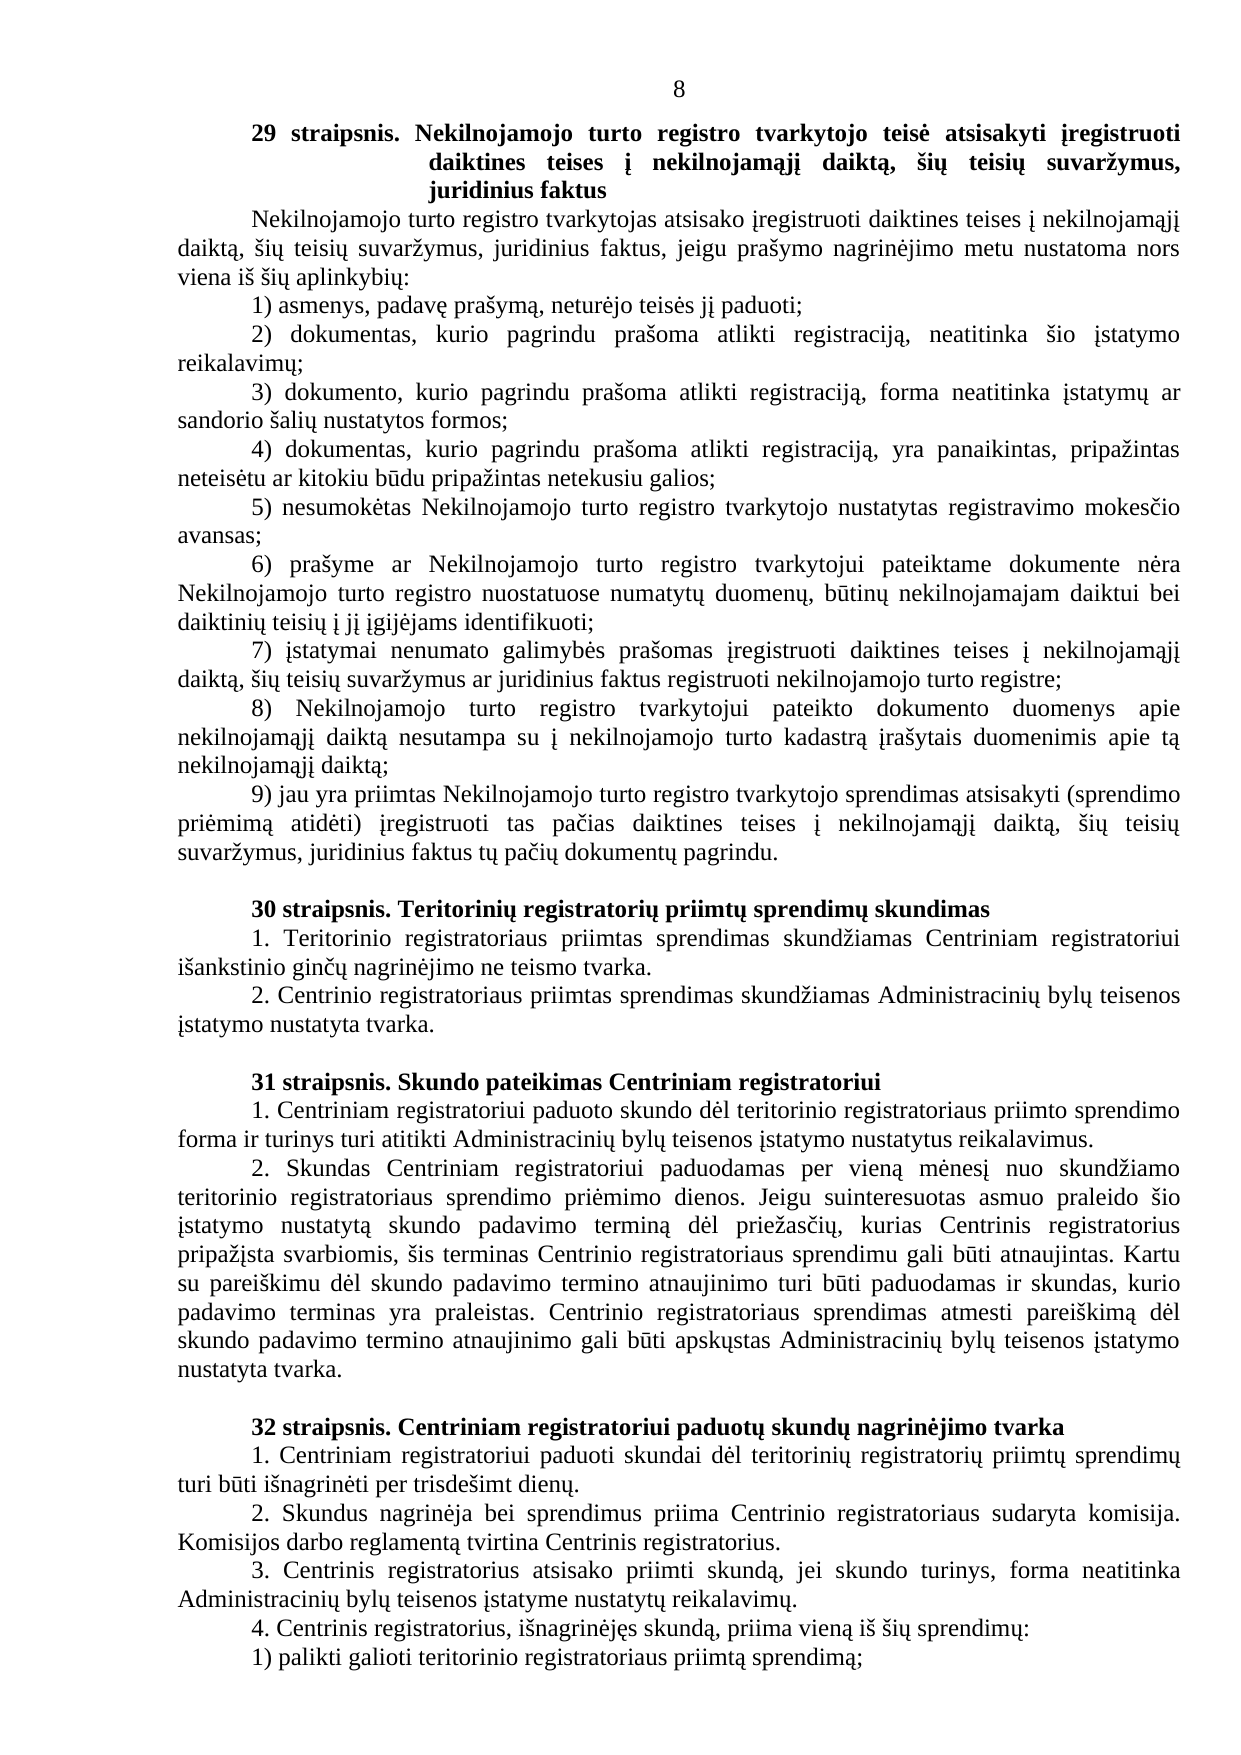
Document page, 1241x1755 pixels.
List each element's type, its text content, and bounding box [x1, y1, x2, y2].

text 30 straipsnis. Teritorinių registratorių priimtų sprendimų skundimas [177, 894, 1181, 923]
text 5) nesumokėtas Nekilnojamojo turto registro tvarkytojo nustatytas registravimo mokesčio avansas; [177, 492, 1181, 549]
text 4) dokumentas, kurio pagrindu prašoma atlikti registraciją, yra panaikintas, pripažintas neteisėtu ar kitokiu būdu pripažintas netekusiu galios; [177, 434, 1181, 492]
text 7) įstatymai nenumato galimybės prašomas įregistruoti daiktines teises į nekilnojamąjį daiktą, šių teisių suvaržymus ar juridinius faktus registruoti nekilnojamojo turto registre; [177, 636, 1181, 693]
text 1. Centriniam registratoriui paduoto skundo dėl teritorinio registratoriaus priimto sprendimo forma ir turinys turi atitikti Administracinių bylų teisenos įstatymo nustatytus reikalavimus. [177, 1096, 1181, 1153]
text 2. Centrinio registratoriaus priimtas sprendimas skundžiamas Administracinių bylų teisenos įstatymo nustatyta tvarka. [177, 981, 1181, 1038]
text 32 straipsnis. Centriniam registratoriui paduotų skundų nagrinėjimo tvarka [177, 1412, 1181, 1441]
text 1. Teritorinio registratoriaus priimtas sprendimas skundžiamas Centriniam registratoriui išankstinio ginčų nagrinėjimo ne teismo tvarka. [177, 923, 1181, 981]
text 1. Centriniam registratoriui paduoti skundai dėl teritorinių registratorių priimtų sprendimų turi būti išnagrinėti per trisdešimt dienų. [177, 1441, 1181, 1498]
text 2. Skundus nagrinėja bei sprendimus priima Centrinio registratoriaus sudaryta komisija. Komisijos darbo reglamentą tvirtina Centrinis registratorius. [177, 1498, 1181, 1556]
text 3. Centrinis registratorius atsisako priimti skundą, jei skundo turinys, forma neatitinka Administracinių bylų teisenos įstatyme nustatytų reikalavimų. [177, 1556, 1181, 1613]
text 6) prašyme ar Nekilnojamojo turto registro tvarkytojui pateiktame dokumente nėra Nekilnojamojo turto registro nuostatuose numatytų duomenų, būtinų nekilnojamajam daiktui bei daiktinių teisių į jį įgijėjams identifikuoti; [177, 549, 1181, 636]
text 3) dokumento, kurio pagrindu prašoma atlikti registraciją, forma neatitinka įstatymų ar sandorio šalių nustatytos formos; [177, 377, 1181, 434]
text 9) jau yra priimtas Nekilnojamojo turto registro tvarkytojo sprendimas atsisakyti (sprendimo priėmimą atidėti) įregistruoti tas pačias daiktines teises į nekilnojamąjį daiktą, šių teisių suvaržymus, juridinius faktus tų pačių dokumentų pagrindu. [177, 779, 1181, 866]
text Nekilnojamojo turto registro tvarkytojas atsisako įregistruoti daiktines teises į nekilnojamąjį daiktą, šių teisių suvaržymus, juridinius faktus, jeigu prašymo nagrinėjimo metu nustatoma nors viena iš šių aplinkybių: [177, 204, 1181, 291]
text 29 straipsnis. Nekilnojamojo turto registro tvarkytojo teisė atsisakyti įregistruoti daiktines teises į nekilnojamąjį daiktą, šių teisių suvaržymus, juridinius faktus [251, 118, 1181, 204]
text 4. Centrinis registratorius, išnagrinėjęs skundą, priima vieną iš šių sprendimų: [177, 1613, 1181, 1642]
text 8) Nekilnojamojo turto registro tvarkytojui pateikto dokumento duomenys apie nekilnojamąjį daiktą nesutampa su į nekilnojamojo turto kadastrą įrašytais duomenimis apie tą nekilnojamąjį daiktą; [177, 693, 1181, 779]
text 31 straipsnis. Skundo pateikimas Centriniam registratoriui [177, 1067, 1181, 1096]
text 2) dokumentas, kurio pagrindu prašoma atlikti registraciją, neatitinka šio įstatymo reikalavimų; [177, 319, 1181, 377]
text 1) palikti galioti teritorinio registratoriaus priimtą sprendimą; [177, 1642, 1181, 1671]
text 1) asmenys, padavę prašymą, neturėjo teisės jį paduoti; [177, 291, 1181, 319]
text 2. Skundas Centriniam registratoriui paduodamas per vieną mėnesį nuo skundžiamo teritorinio registratoriaus sprendimo priėmimo dienos. Jeigu suinteresuotas asmuo praleido šio įstatymo nustatytą skundo padavimo terminą dėl priežasčių, kurias Centrinis registratorius pripažįsta svarbiomis, šis terminas Centrinio registratoriaus sprendimu gali būti atnaujintas. Kartu su pareiškimu dėl skundo padavimo termino atnaujinimo turi būti paduodamas ir skundas, kurio padavimo terminas yra praleistas. Centrinio registratoriaus sprendimas atmesti pareiškimą dėl skundo padavimo termino atnaujinimo gali būti apskųstas Administracinių bylų teisenos įstatymo nustatyta tvarka. [177, 1153, 1181, 1383]
